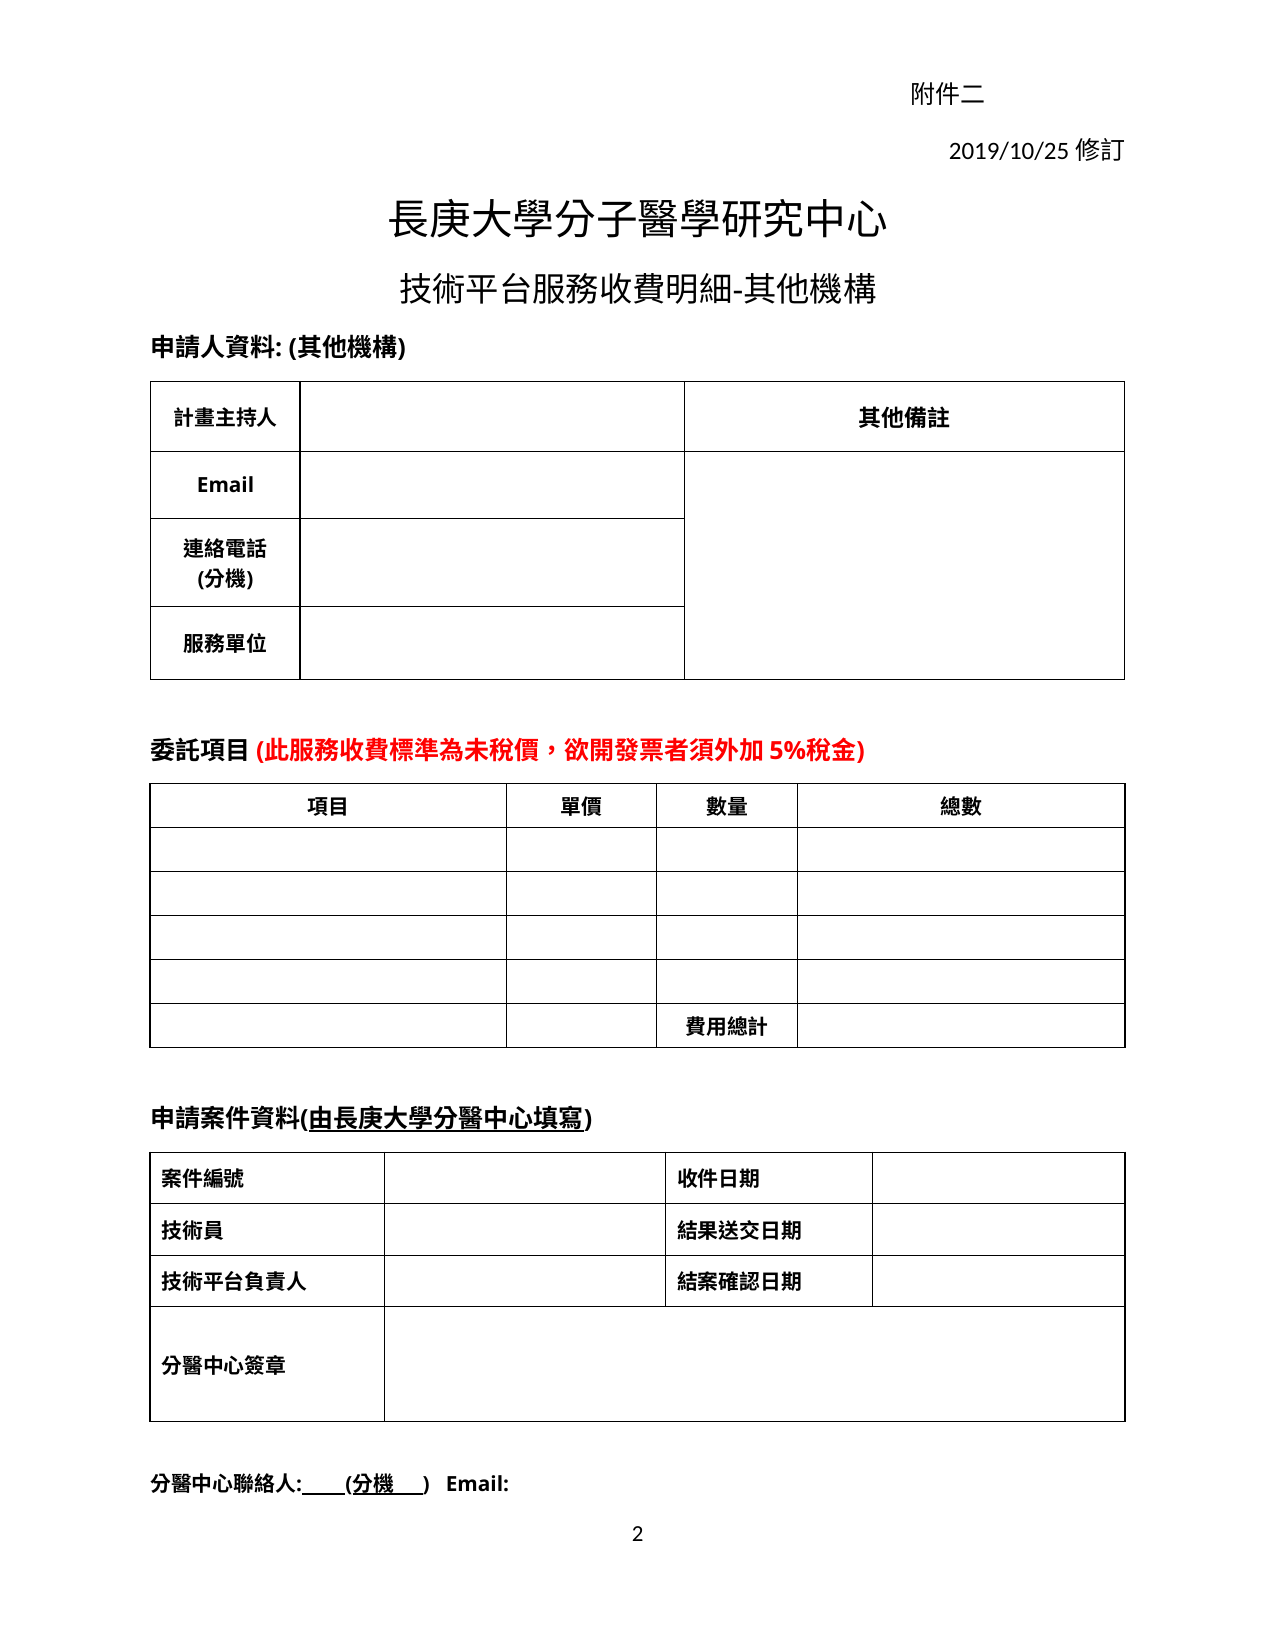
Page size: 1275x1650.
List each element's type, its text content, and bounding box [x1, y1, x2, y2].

table_cell 技術平台負責人 [151, 1256, 384, 1306]
table_cell [798, 1004, 1124, 1047]
table_cell [685, 452, 1124, 678]
table_cell 連絡電話 (分機) [151, 519, 299, 606]
text 分醫中心聯絡人: (分機 ) Email: [150, 1467, 1125, 1498]
table_cell [798, 916, 1124, 959]
table_header 計畫主持人 [151, 382, 299, 451]
table_cell Email [151, 452, 299, 518]
table_cell 費用總計 [657, 1004, 797, 1047]
table_header 案件編號 [151, 1153, 384, 1203]
table_cell [151, 872, 506, 915]
table_cell [301, 452, 684, 518]
table_cell 技術員 [151, 1204, 384, 1254]
table_cell [657, 828, 797, 871]
table_header 總數 [798, 784, 1124, 827]
table_cell [798, 960, 1124, 1003]
table_cell [507, 872, 656, 915]
table_cell [798, 828, 1124, 871]
text 附件二 [150, 75, 1125, 111]
table_cell [385, 1256, 665, 1306]
table_cell [385, 1204, 665, 1254]
table_cell [507, 960, 656, 1003]
table_cell [507, 916, 656, 959]
table_cell [301, 607, 684, 678]
text 申請人資料: (其他機構) [150, 328, 1125, 364]
table_cell [798, 872, 1124, 915]
text 委託項目 (此服務收費標準為未稅價，欲開發票者須外加5%稅金) [150, 730, 1125, 766]
table_header 其他備註 [685, 382, 1124, 451]
table_cell [873, 1204, 1124, 1254]
table_cell [301, 519, 684, 606]
table_header 收件日期 [666, 1153, 872, 1203]
table_cell [507, 1004, 656, 1047]
text 申請案件資料(由長庚大學分醫中心填寫) [150, 1099, 1125, 1135]
table_cell 分醫中心簽章 [151, 1307, 384, 1421]
table_cell 結案確認日期 [666, 1256, 872, 1306]
table_cell [873, 1256, 1124, 1306]
table_cell [657, 960, 797, 1003]
text 長庚大學分子醫學研究中心 [150, 186, 1125, 246]
table_header [301, 382, 684, 451]
table_cell [657, 872, 797, 915]
table_header [873, 1153, 1124, 1203]
table_header 單價 [507, 784, 656, 827]
table_cell [657, 916, 797, 959]
table_cell 服務單位 [151, 607, 299, 678]
text 技術平台服務收費明細-其他機構 [150, 263, 1125, 311]
table_cell [507, 828, 656, 871]
table_cell [385, 1307, 1124, 1421]
table_header 項目 [151, 784, 506, 827]
text 2019/10/25 修訂 [150, 130, 1125, 167]
table_cell [151, 828, 506, 871]
table_cell 結果送交日期 [666, 1204, 872, 1254]
table_header 數量 [657, 784, 797, 827]
table_cell [151, 960, 506, 1003]
table_cell [151, 1004, 506, 1047]
table_cell [151, 916, 506, 959]
table_header [385, 1153, 665, 1203]
